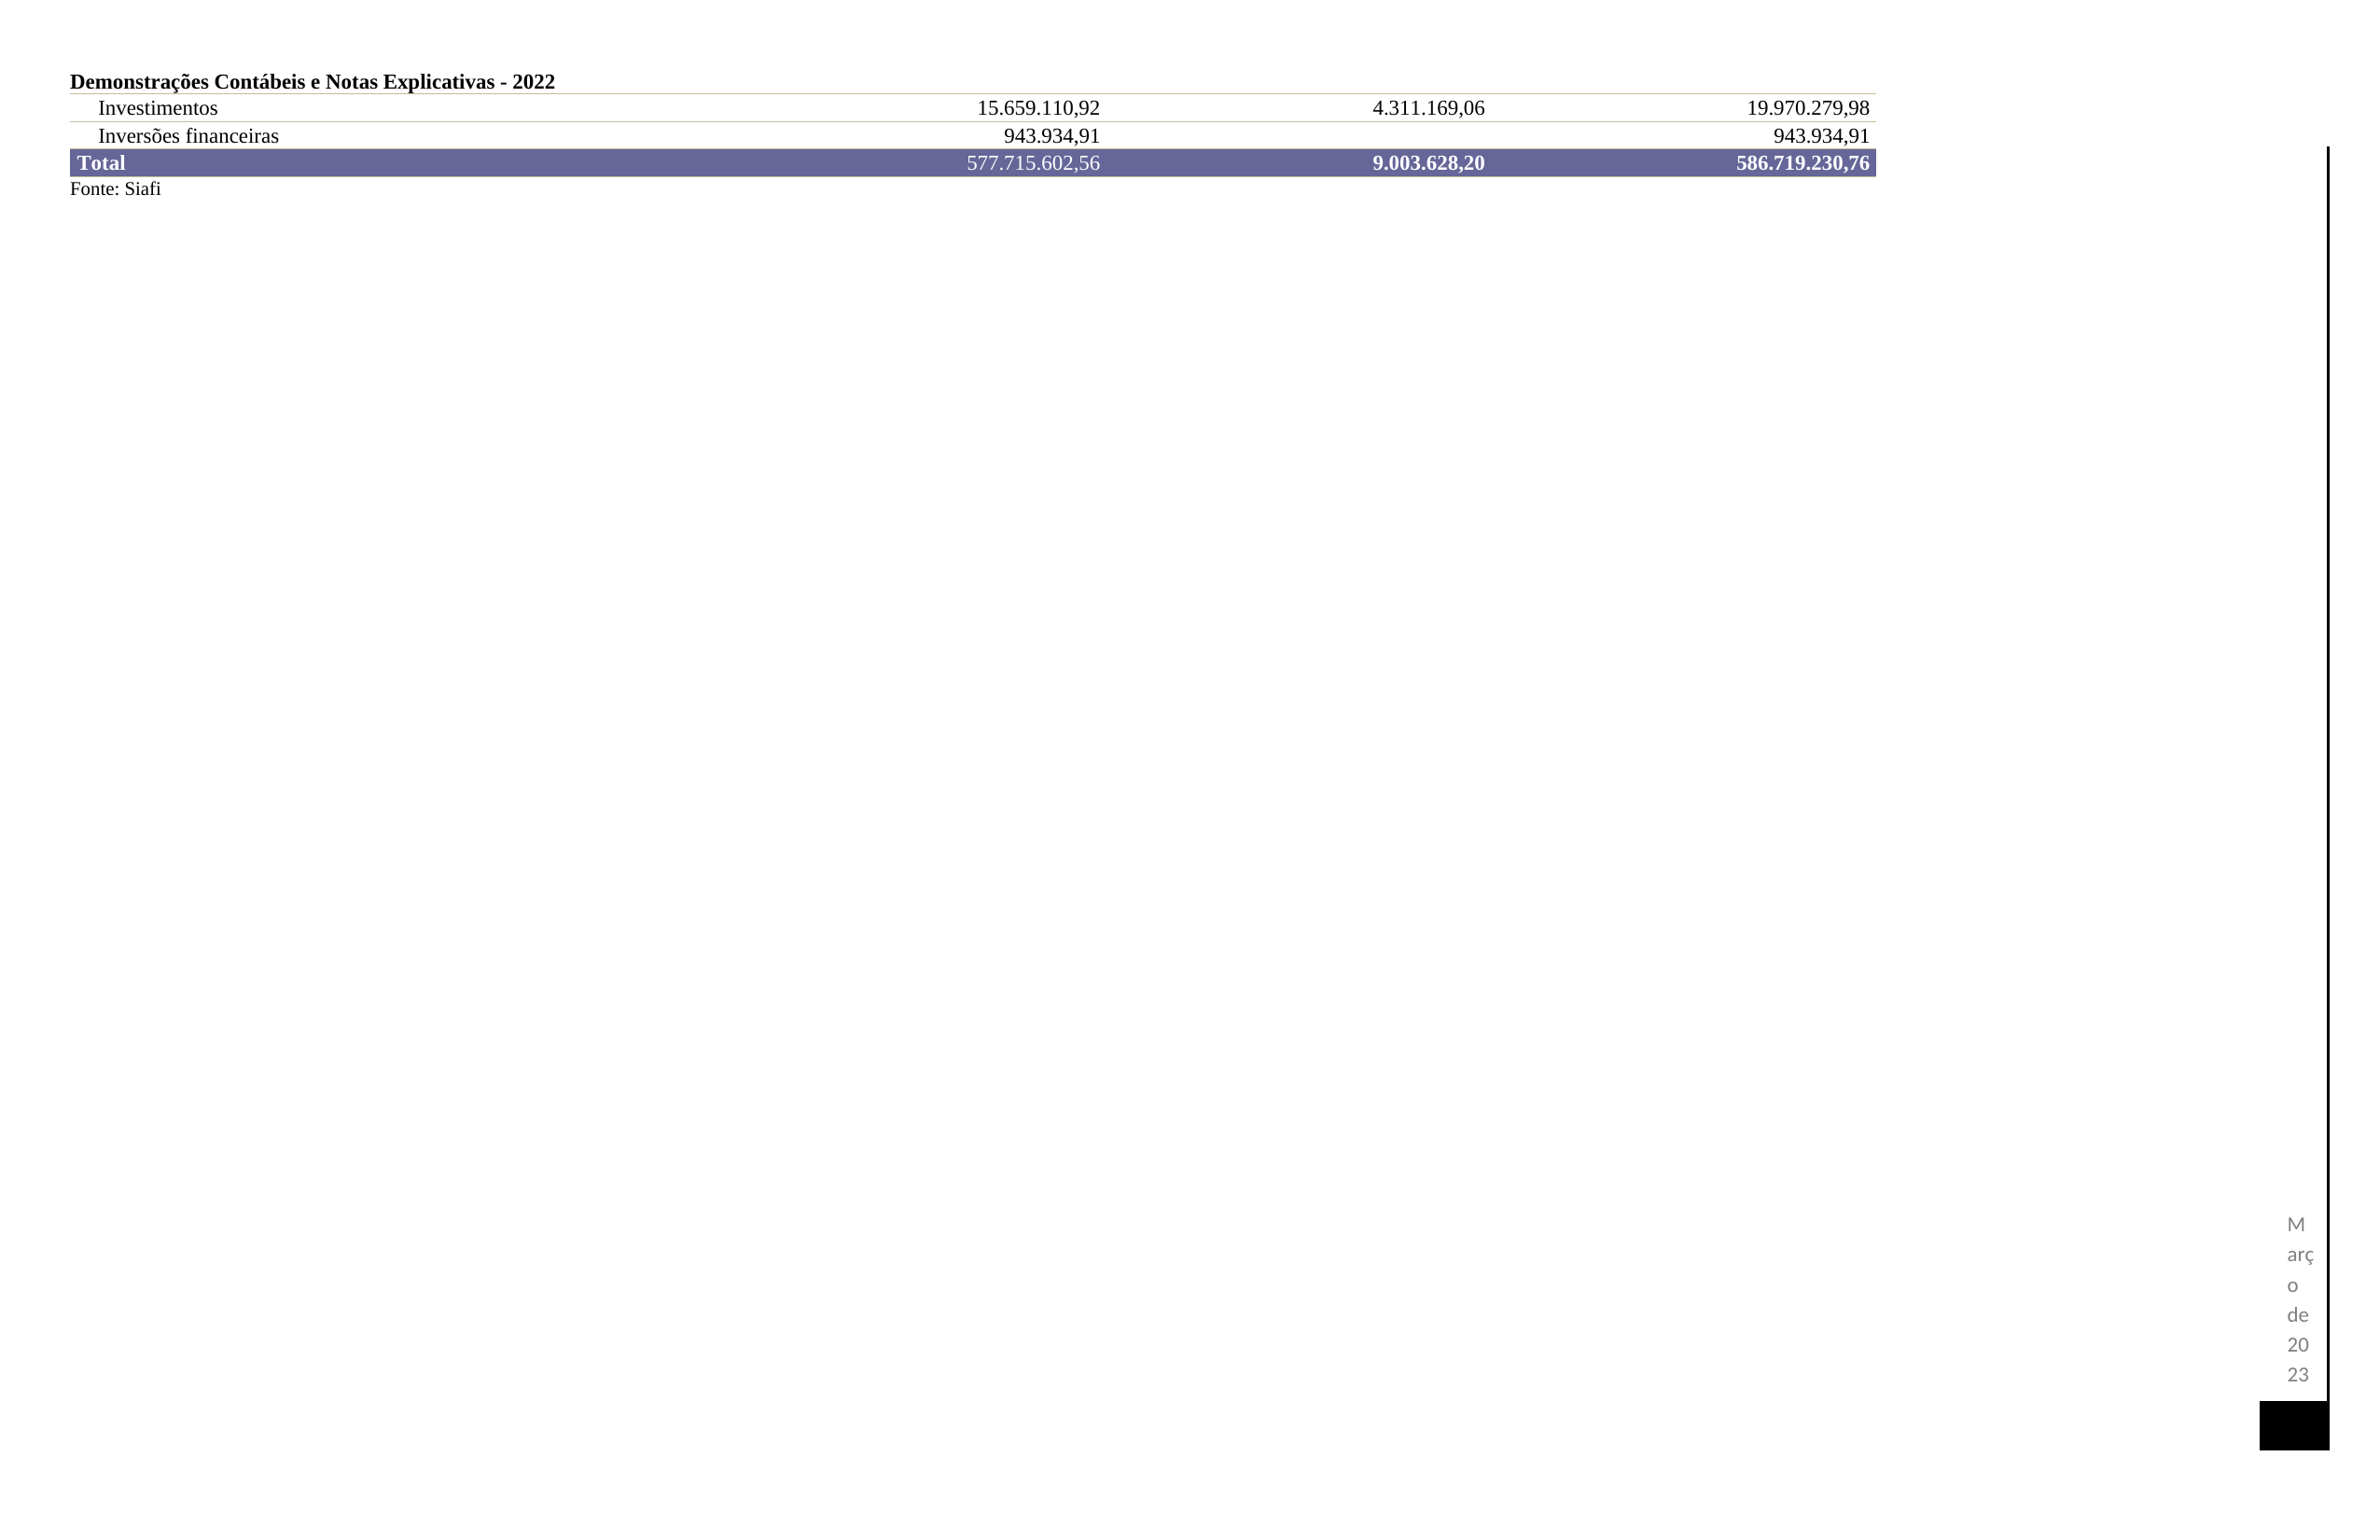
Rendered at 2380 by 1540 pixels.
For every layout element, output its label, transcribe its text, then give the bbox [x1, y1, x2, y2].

text Fonte: Siafi [70, 177, 2260, 200]
table_cell [615, 149, 669, 176]
table_cell Inversões financeiras [70, 122, 615, 148]
table_cell [615, 122, 669, 148]
table_cell [1106, 122, 1492, 148]
table_cell Total [70, 149, 615, 176]
table_cell Investimentos [70, 94, 615, 121]
table_cell 577.715.602,56 [669, 149, 1106, 176]
table_cell 943.934,91 [1492, 122, 1876, 148]
table_cell 15.659.110,92 [669, 94, 1106, 121]
table_cell 943.934,91 [669, 122, 1106, 148]
table_cell [615, 94, 669, 121]
table_cell 586.719.230,76 [1492, 149, 1876, 176]
table_cell 9.003.628,20 [1106, 149, 1492, 176]
table_cell 4.311.169,06 [1106, 94, 1492, 121]
table_cell 19.970.279,98 [1492, 94, 1876, 121]
